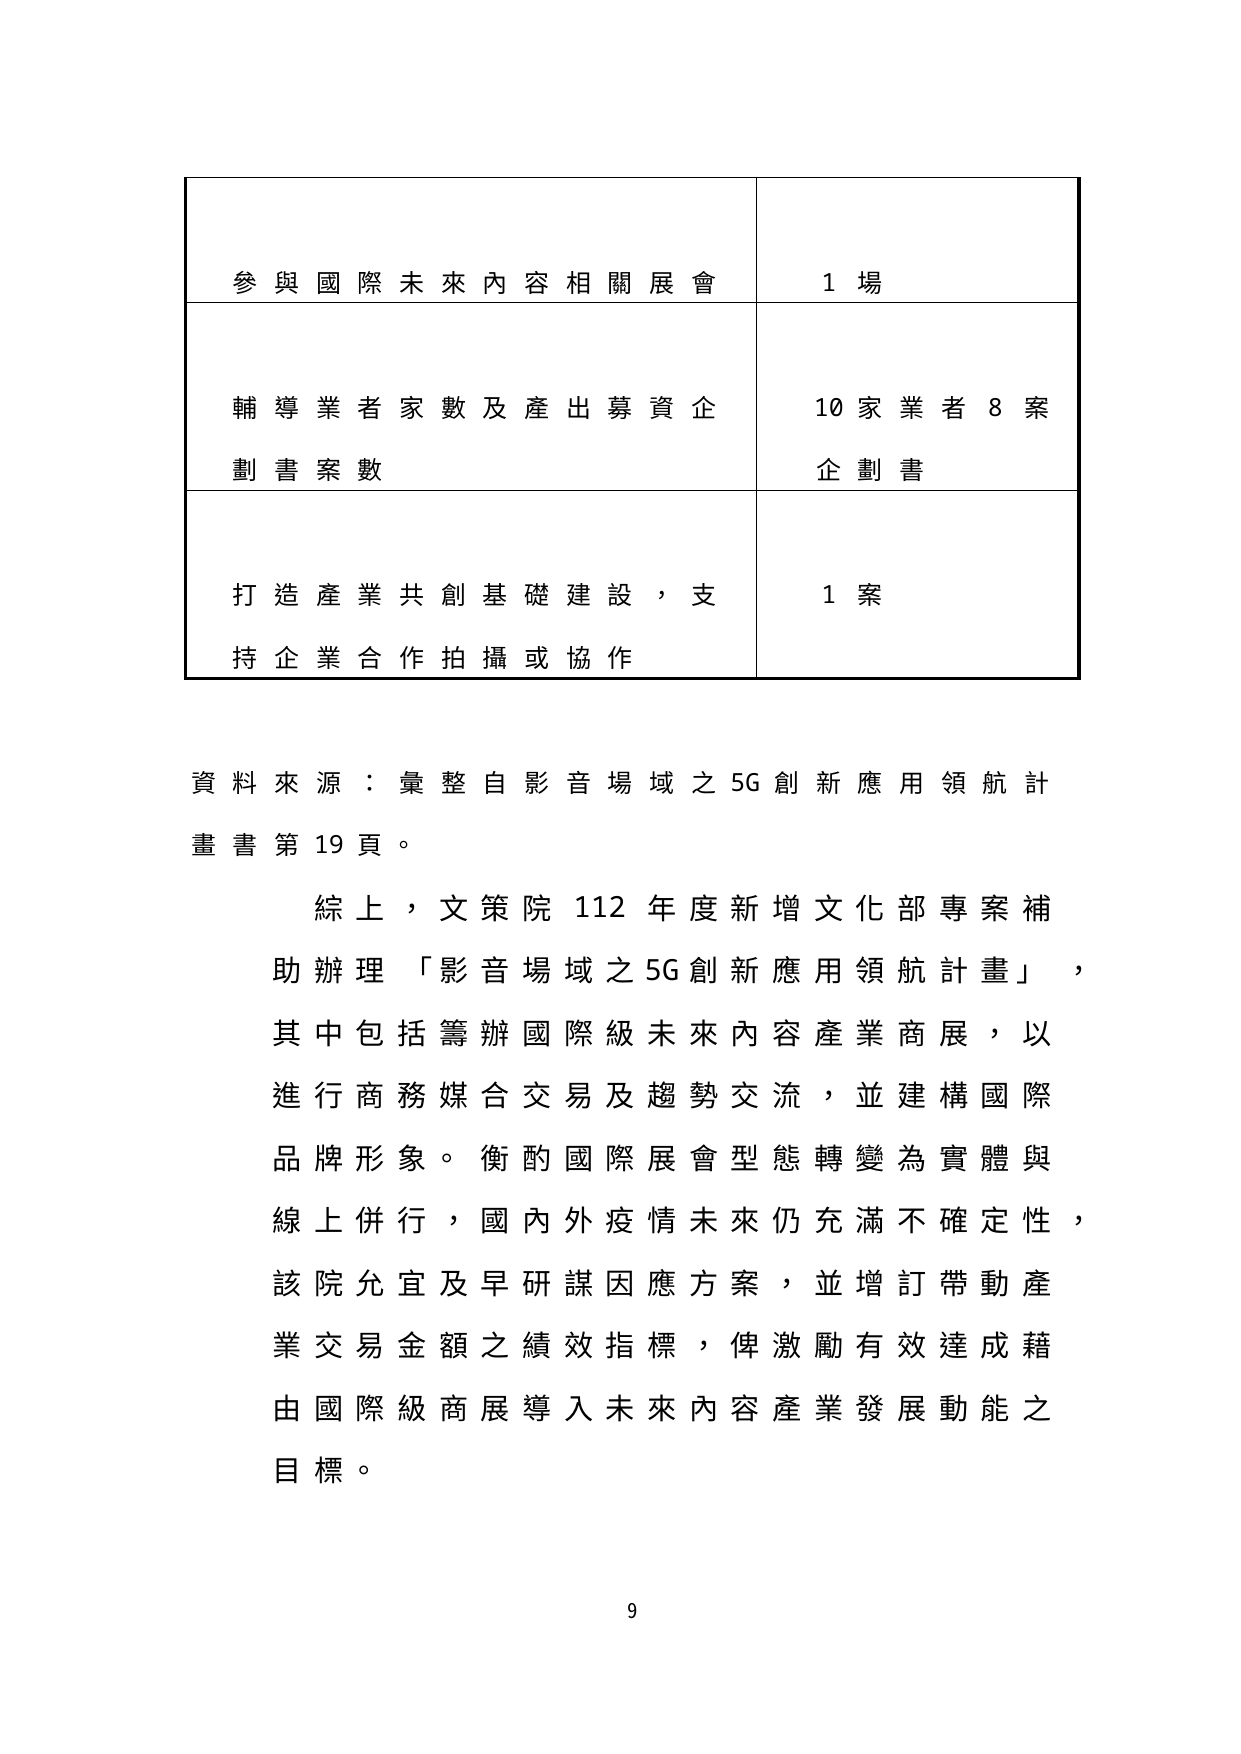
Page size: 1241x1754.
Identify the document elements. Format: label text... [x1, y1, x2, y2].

table_cell 參與國際未來內容相關展會 [187, 178, 756, 302]
table_cell 10家業者8案企劃書 [757, 303, 1077, 490]
table_cell 1場 [757, 178, 1077, 302]
table_cell 1案 [757, 491, 1077, 677]
text 綜上，文策院112年度新增文化部專案補助辦理「影音場域之5G創新應用領航計畫」，其中包括籌辦國際級未來內容產業商展，以進行商務媒合交易及趨勢交流，並建構國際品牌形象。衡酌國際展會型態轉變為實體與線上併行，國內外疫情未來仍充滿不確定性，該院允宜及早研謀因應方案，並增訂帶動產業交易金額之績效指標，俾激勵有效達成藉由國際級商展導入未來內容產業發展動能之目標。 [242, 865, 1058, 1490]
table_cell 輔導業者家數及產出募資企劃書案數 [187, 303, 756, 490]
text 資料來源：彙整自影音場域之5G創新應用領航計畫書第19頁。 [183, 740, 1058, 865]
table_cell 打造產業共創基礎建設，支持企業合作拍攝或協作 [187, 491, 756, 677]
